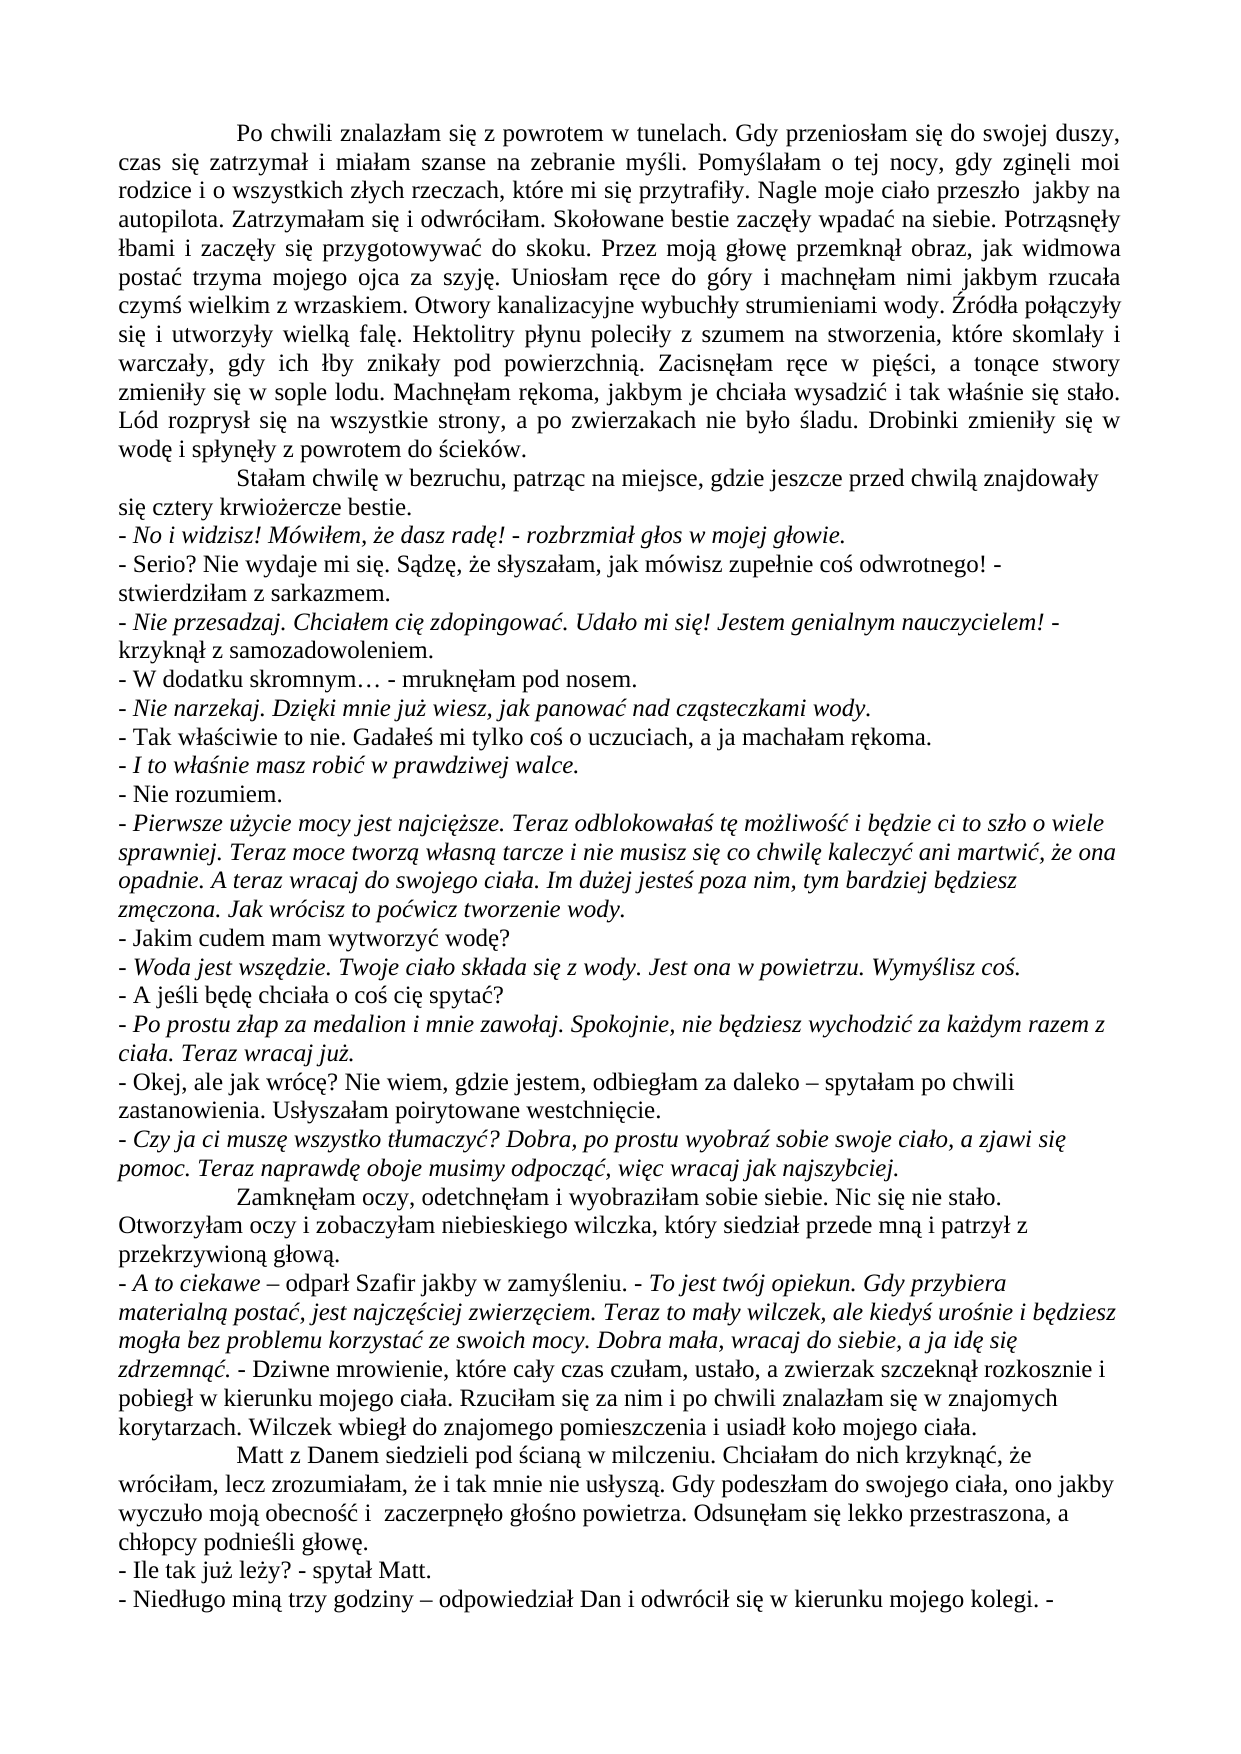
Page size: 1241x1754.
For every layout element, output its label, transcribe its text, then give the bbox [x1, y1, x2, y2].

text Stałam chwilę w bezruchu, patrząc na miejsce, gdzie jeszcze przed chwilą znajdowały się cztery krwiożercze bestie. - No i widzisz! Mówiłem, że dasz radę! - rozbrzmiał głos w mojej głowie. - Serio? Nie wydaje mi się. Sądzę, że słyszałam, jak mówisz zupełnie coś odwrotnego! - stwierdziłam z sarkazmem. - Nie przesadzaj. Chciałem cię zdopingować. Udało mi się! Jestem genialnym nauczycielem! - krzyknął z samozadowoleniem. - W dodatku skromnym… - mruknęłam pod nosem. - Nie narzekaj. Dzięki mnie już wiesz, jak panować nad cząsteczkami wody. - Tak właściwie to nie. Gadałeś mi tylko coś o uczuciach, a ja machałam rękoma. - I to właśnie masz robić w prawdziwej walce. - Nie rozumiem. - Pierwsze użycie mocy jest najcięższe. Teraz odblokowałaś tę możliwość i będzie ci to szło o wiele sprawniej. Teraz moce tworzą własną tarcze i nie musisz się co chwilę kaleczyć ani martwić, że ona opadnie. A teraz wracaj do swojego ciała. Im dużej jesteś poza nim, tym bardziej będziesz zmęczona. Jak wrócisz to poćwicz tworzenie wody. - Jakim cudem mam wytworzyć wodę? - Woda jest wszędzie. Twoje ciało składa się z wody. Jest ona w powietrzu. Wymyślisz coś. - A jeśli będę chciała o coś cię spytać? - Po prostu złap za medalion i mnie zawołaj. Spokojnie, nie będziesz wychodzić za każdym razem z ciała. Teraz wracaj już. - Okej, ale jak wrócę? Nie wiem, gdzie jestem, odbiegłam za daleko – spytałam po chwili zastanowienia. Usłyszałam poirytowane westchnięcie. - Czy ja ci muszę wszystko tłumaczyć? Dobra, po prostu wyobraź sobie swoje ciało, a zjawi się pomoc. Teraz naprawdę oboje musimy odpocząć, więc wracaj jak najszybciej. [118, 463, 1122, 1182]
text Po chwili znalazłam się z powrotem w tunelach. Gdy przeniosłam się do swojej duszy, czas się zatrzymał i miałam szanse na zebranie myśli. Pomyślałam o tej nocy, gdy zginęli moi rodzice i o wszystkich złych rzeczach, które mi się przytrafiły. Nagle moje ciało przeszło jakby na autopilota. Zatrzymałam się i odwróciłam. Skołowane bestie zaczęły wpadać na siebie. Potrząsnęły łbami i zaczęły się przygotowywać do skoku. Przez moją głowę przemknął obraz, jak widmowa postać trzyma mojego ojca za szyję. Uniosłam ręce do góry i machnęłam nimi jakbym rzucała czymś wielkim z wrzaskiem. Otwory kanalizacyjne wybuchły strumieniami wody. Źródła połączyły się i utworzyły wielką falę. Hektolitry płynu poleciły z szumem na stworzenia, które skomlały i warczały, gdy ich łby znikały pod powierzchnią. Zacisnęłam ręce w pięści, a tonące stwory zmieniły się w sople lodu. Machnęłam rękoma, jakbym je chciała wysadzić i tak właśnie się stało. Lód rozprysł się na wszystkie strony, a po zwierzakach nie było śladu. Drobinki zmieniły się w wodę i spłynęły z powrotem do ścieków. [118, 118, 1122, 463]
text Zamknęłam oczy, odetchnęłam i wyobraziłam sobie siebie. Nic się nie stało. Otworzyłam oczy i zobaczyłam niebieskiego wilczka, który siedział przede mną i patrzył z przekrzywioną głową. - A to ciekawe – odparł Szafir jakby w zamyśleniu. - To jest twój opiekun. Gdy przybiera materialną postać, jest najczęściej zwierzęciem. Teraz to mały wilczek, ale kiedyś urośnie i będziesz mogła bez problemu korzystać ze swoich mocy. Dobra mała, wracaj do siebie, a ja idę się zdrzemnąć. - Dziwne mrowienie, które cały czas czułam, ustało, a zwierzak szczeknął rozkosznie i pobiegł w kierunku mojego ciała. Rzuciłam się za nim i po chwili znalazłam się w znajomych korytarzach. Wilczek wbiegł do znajomego pomieszczenia i usiadł koło mojego ciała. [118, 1182, 1122, 1441]
text Matt z Danem siedzieli pod ścianą w milczeniu. Chciałam do nich krzyknąć, że wróciłam, lecz zrozumiałam, że i tak mnie nie usłyszą. Gdy podeszłam do swojego ciała, ono jakby wyczuło moją obecność i zaczerpnęło głośno powietrza. Odsunęłam się lekko przestraszona, a chłopcy podnieśli głowę. - Ile tak już leży? - spytał Matt. - Niedługo miną trzy godziny – odpowiedział Dan i odwrócił się w kierunku mojego kolegi. [118, 1441, 1122, 1613]
